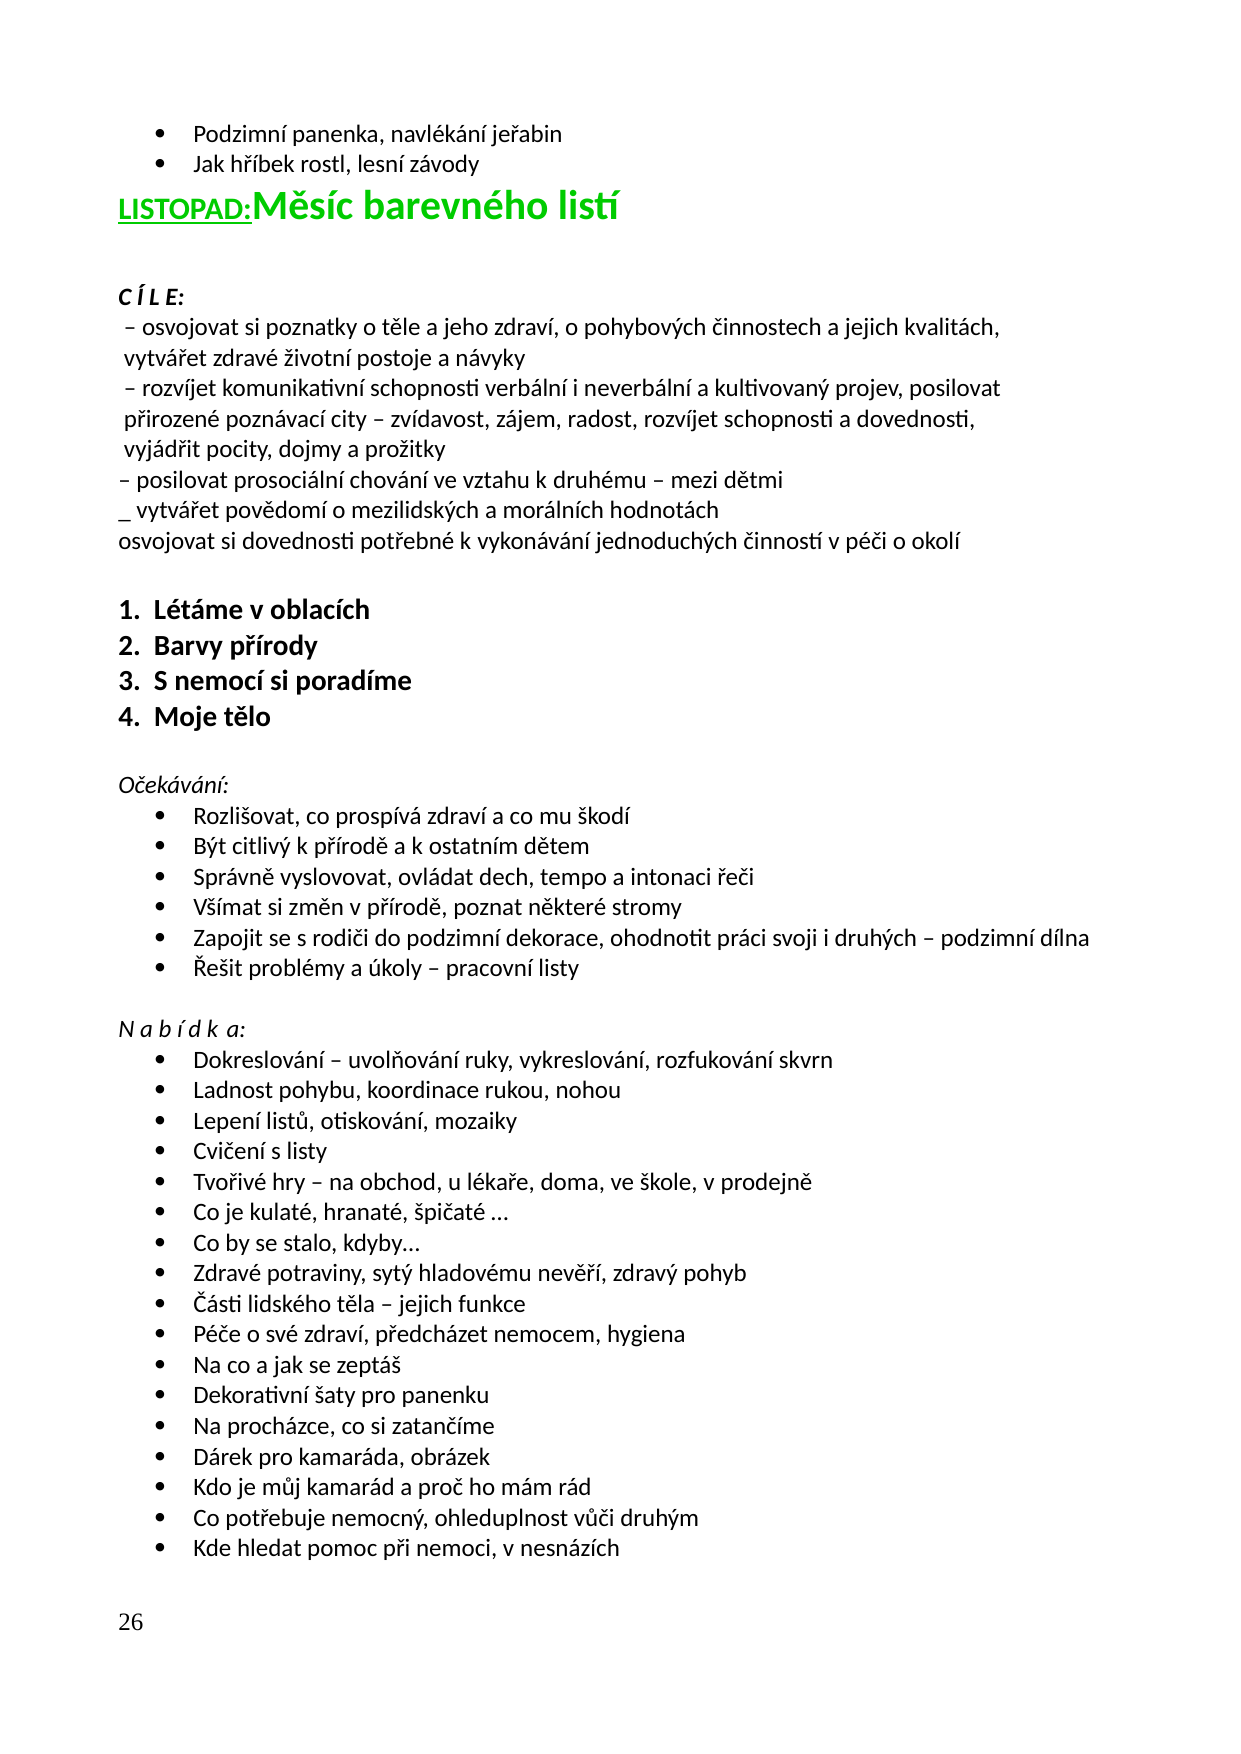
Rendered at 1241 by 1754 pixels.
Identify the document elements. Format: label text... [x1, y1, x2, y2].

list Části lidského těla – jejich funkce [156, 1288, 1122, 1319]
text vyjádřit pocity, dojmy a prožitky [118, 433, 1122, 464]
list Ladnost pohybu, koordinace rukou, nohou [156, 1074, 1122, 1105]
text 3. S nemocí si poradíme [118, 662, 1122, 698]
list Řešit problémy a úkoly – pracovní listy [156, 952, 1122, 983]
list Být citlivý k přírodě a k ostatním dětem [156, 830, 1122, 861]
list Dekorativní šaty pro panenku [156, 1380, 1122, 1410]
text LISTOPAD:Měsíc barevného listí [118, 179, 1122, 230]
text _ vytvářet povědomí o mezilidských a morálních hodnotách [118, 494, 1122, 525]
list Rozlišovat, co prospívá zdraví a co mu škodí [156, 800, 1122, 830]
list Co potřebuje nemocný, ohleduplnost vůči druhým [156, 1502, 1122, 1532]
text C Í L E: [118, 281, 1122, 311]
list Podzimní panenka, navlékání jeřabin [156, 118, 1122, 149]
list Na co a jak se zeptáš [156, 1349, 1122, 1380]
list Tvořivé hry – na obchod, u lékaře, doma, ve škole, v prodejně [156, 1166, 1122, 1197]
list Kde hledat pomoc při nemoci, v nesnázích [156, 1532, 1122, 1563]
text přirozené poznávací city – zvídavost, zájem, radost, rozvíjet schopnosti a dovednosti, [118, 403, 1122, 433]
text 1. Létáme v oblacích [118, 591, 1122, 627]
list Zapojit se s rodiči do podzimní dekorace, ohodnotit práci svoji i druhých – podzimní dílna [156, 922, 1122, 952]
text 2. Barvy přírody [118, 627, 1122, 662]
list Co by se stalo, kdyby… [156, 1227, 1122, 1258]
text 4. Moje tělo [118, 698, 1122, 734]
text – posilovat prosociální chování ve vztahu k druhému – mezi dětmi [118, 464, 1122, 494]
text vytvářet zdravé životní postoje a návyky [118, 342, 1122, 372]
list Kdo je můj kamarád a proč ho mám rád [156, 1471, 1122, 1502]
list Lepení listů, otiskování, mozaiky [156, 1105, 1122, 1136]
list Zdravé potraviny, sytý hladovému nevěří, zdravý pohyb [156, 1258, 1122, 1288]
text – osvojovat si poznatky o těle a jeho zdraví, o pohybových činnostech a jejich kvalitách, [118, 311, 1122, 342]
list Jak hříbek rostl, lesní závody [156, 149, 1122, 179]
text Očekávání: [118, 769, 1122, 800]
text osvojovat si dovednosti potřebné k vykonávání jednoduchých činností v péči o okolí [118, 525, 1122, 556]
list Všímat si změn v přírodě, poznat některé stromy [156, 891, 1122, 922]
list Cvičení s listy [156, 1136, 1122, 1166]
list Na procházce, co si zatančíme [156, 1410, 1122, 1441]
text N a b í d k a: [118, 1013, 1122, 1044]
list Dárek pro kamaráda, obrázek [156, 1441, 1122, 1471]
list Správně vyslovovat, ovládat dech, tempo a intonaci řeči [156, 861, 1122, 891]
list Péče o své zdraví, předcházet nemocem, hygiena [156, 1319, 1122, 1349]
list Dokreslování – uvolňování ruky, vykreslování, rozfukování skvrn [156, 1044, 1122, 1074]
text – rozvíjet komunikativní schopnosti verbální i neverbální a kultivovaný projev, posilovat [118, 372, 1122, 403]
list Co je kulaté, hranaté, špičaté … [156, 1197, 1122, 1227]
